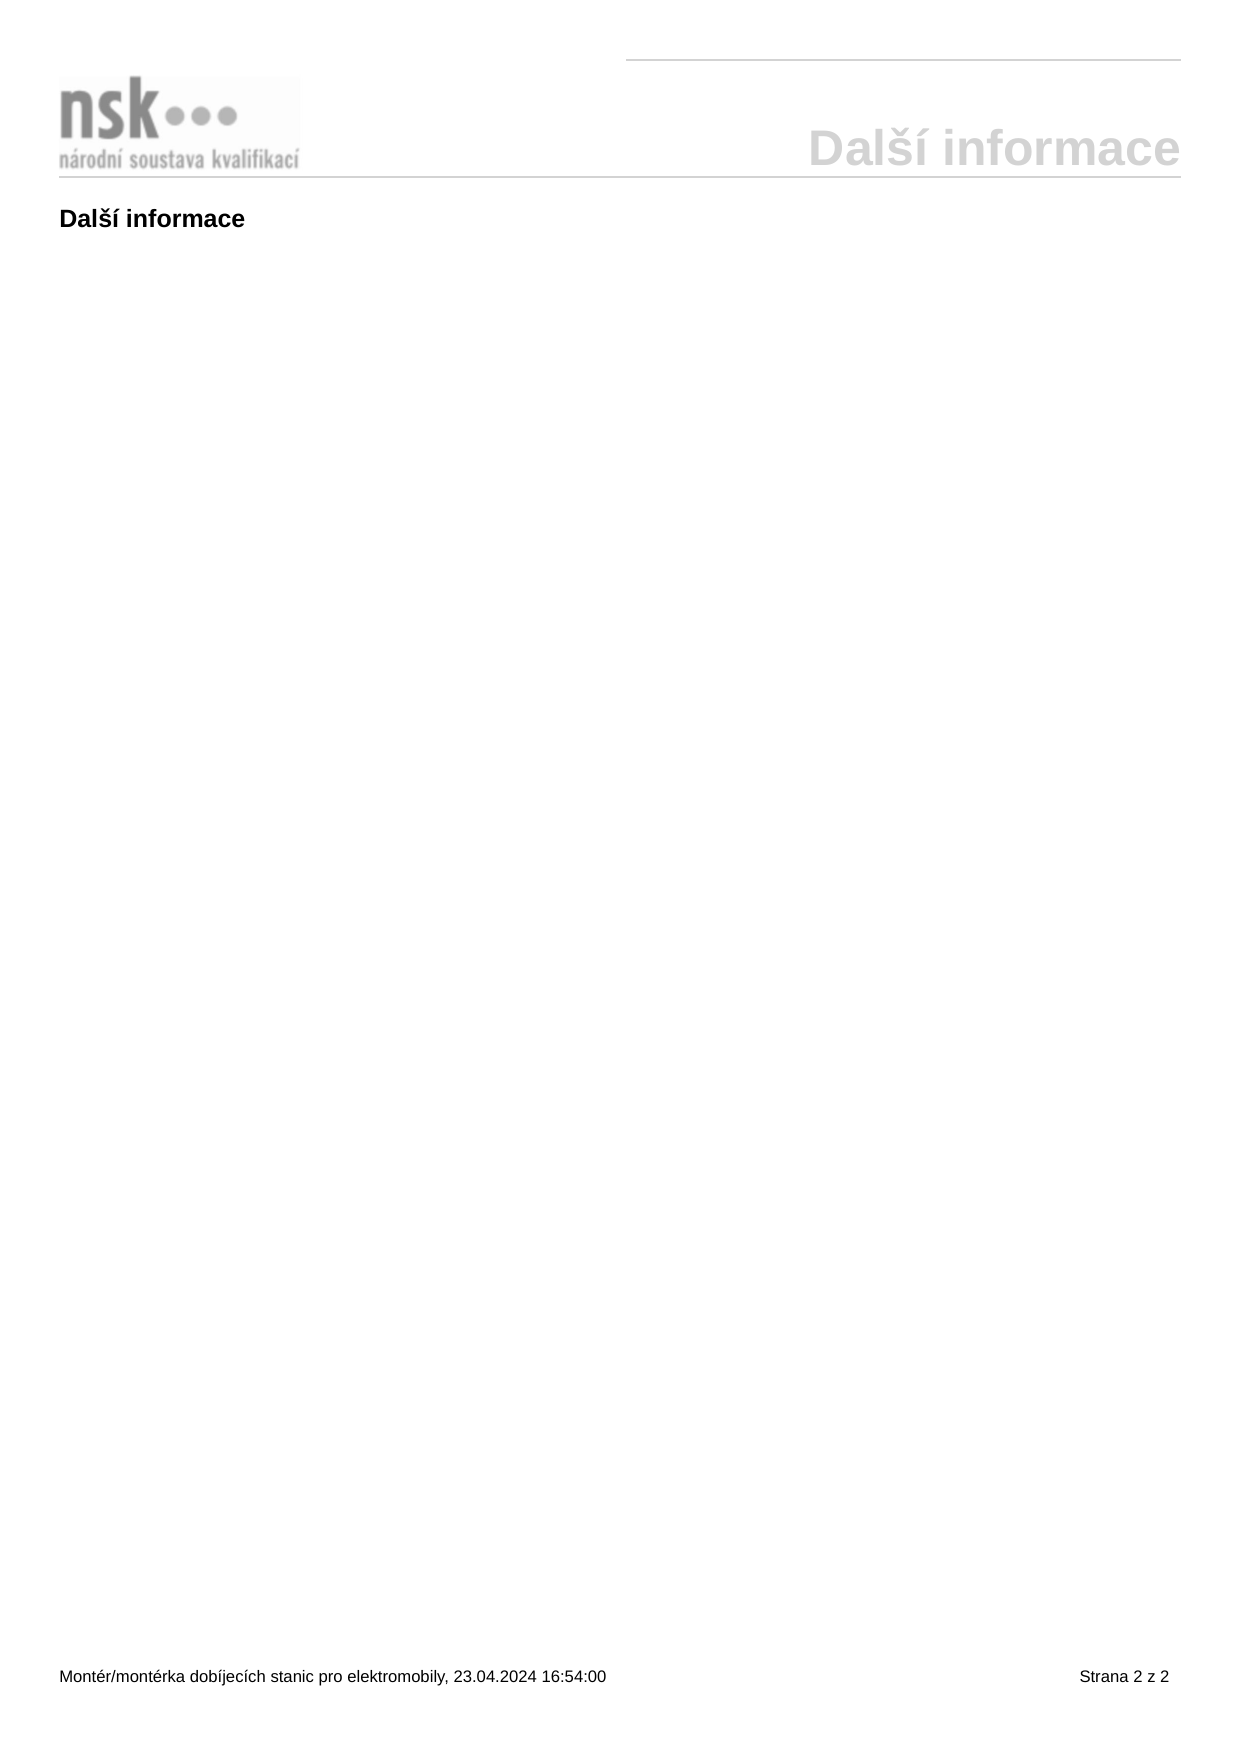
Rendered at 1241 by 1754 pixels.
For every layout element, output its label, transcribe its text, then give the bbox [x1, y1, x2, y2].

table_cell [620, 536, 626, 836]
table_cell [862, 194, 1169, 200]
table_cell [59, 178, 1181, 194]
table_cell [621, 59, 626, 170]
table_cell [862, 536, 1169, 836]
table_cell [626, 1136, 862, 1397]
table_cell [1169, 1136, 1181, 1397]
table_cell [484, 194, 620, 200]
table_cell [1169, 536, 1181, 836]
table_cell [1169, 194, 1181, 200]
table_cell [59, 236, 483, 536]
table_cell Další informace [626, 61, 1181, 176]
table_cell [626, 836, 862, 1136]
table_cell [1169, 1397, 1181, 1658]
picture [58, 59, 621, 171]
table_cell [484, 236, 620, 536]
table_cell [626, 1397, 862, 1658]
table_cell [620, 1136, 626, 1397]
table_cell [626, 236, 862, 536]
table_cell [484, 171, 620, 176]
table_cell [59, 1397, 483, 1658]
table_cell [626, 194, 862, 200]
table_cell Montér/montérka dobíjecích stanic pro elektromobily, 23.04.2024 16:54:00 [59, 1658, 862, 1694]
table_cell [626, 536, 862, 836]
table_cell [484, 1397, 620, 1658]
table_cell [1169, 836, 1181, 1136]
table_cell [862, 1136, 1169, 1397]
table_cell Strana 2 z 2 [862, 1658, 1169, 1694]
table_cell [862, 1397, 1169, 1658]
table_cell [620, 1397, 626, 1658]
table_cell [484, 536, 620, 836]
table_cell [1169, 1658, 1181, 1694]
table_cell [862, 836, 1169, 1136]
table_cell Další informace [59, 200, 1181, 236]
table_cell [59, 171, 483, 176]
table_cell [620, 836, 626, 1136]
table_cell [484, 1136, 620, 1397]
table_cell [862, 236, 1169, 536]
table_cell [59, 194, 483, 200]
table_cell [484, 836, 620, 1136]
table_cell [1169, 236, 1181, 536]
table_cell [59, 1136, 483, 1397]
table_cell [620, 236, 626, 536]
table_cell [59, 836, 483, 1136]
table_cell [59, 536, 483, 836]
